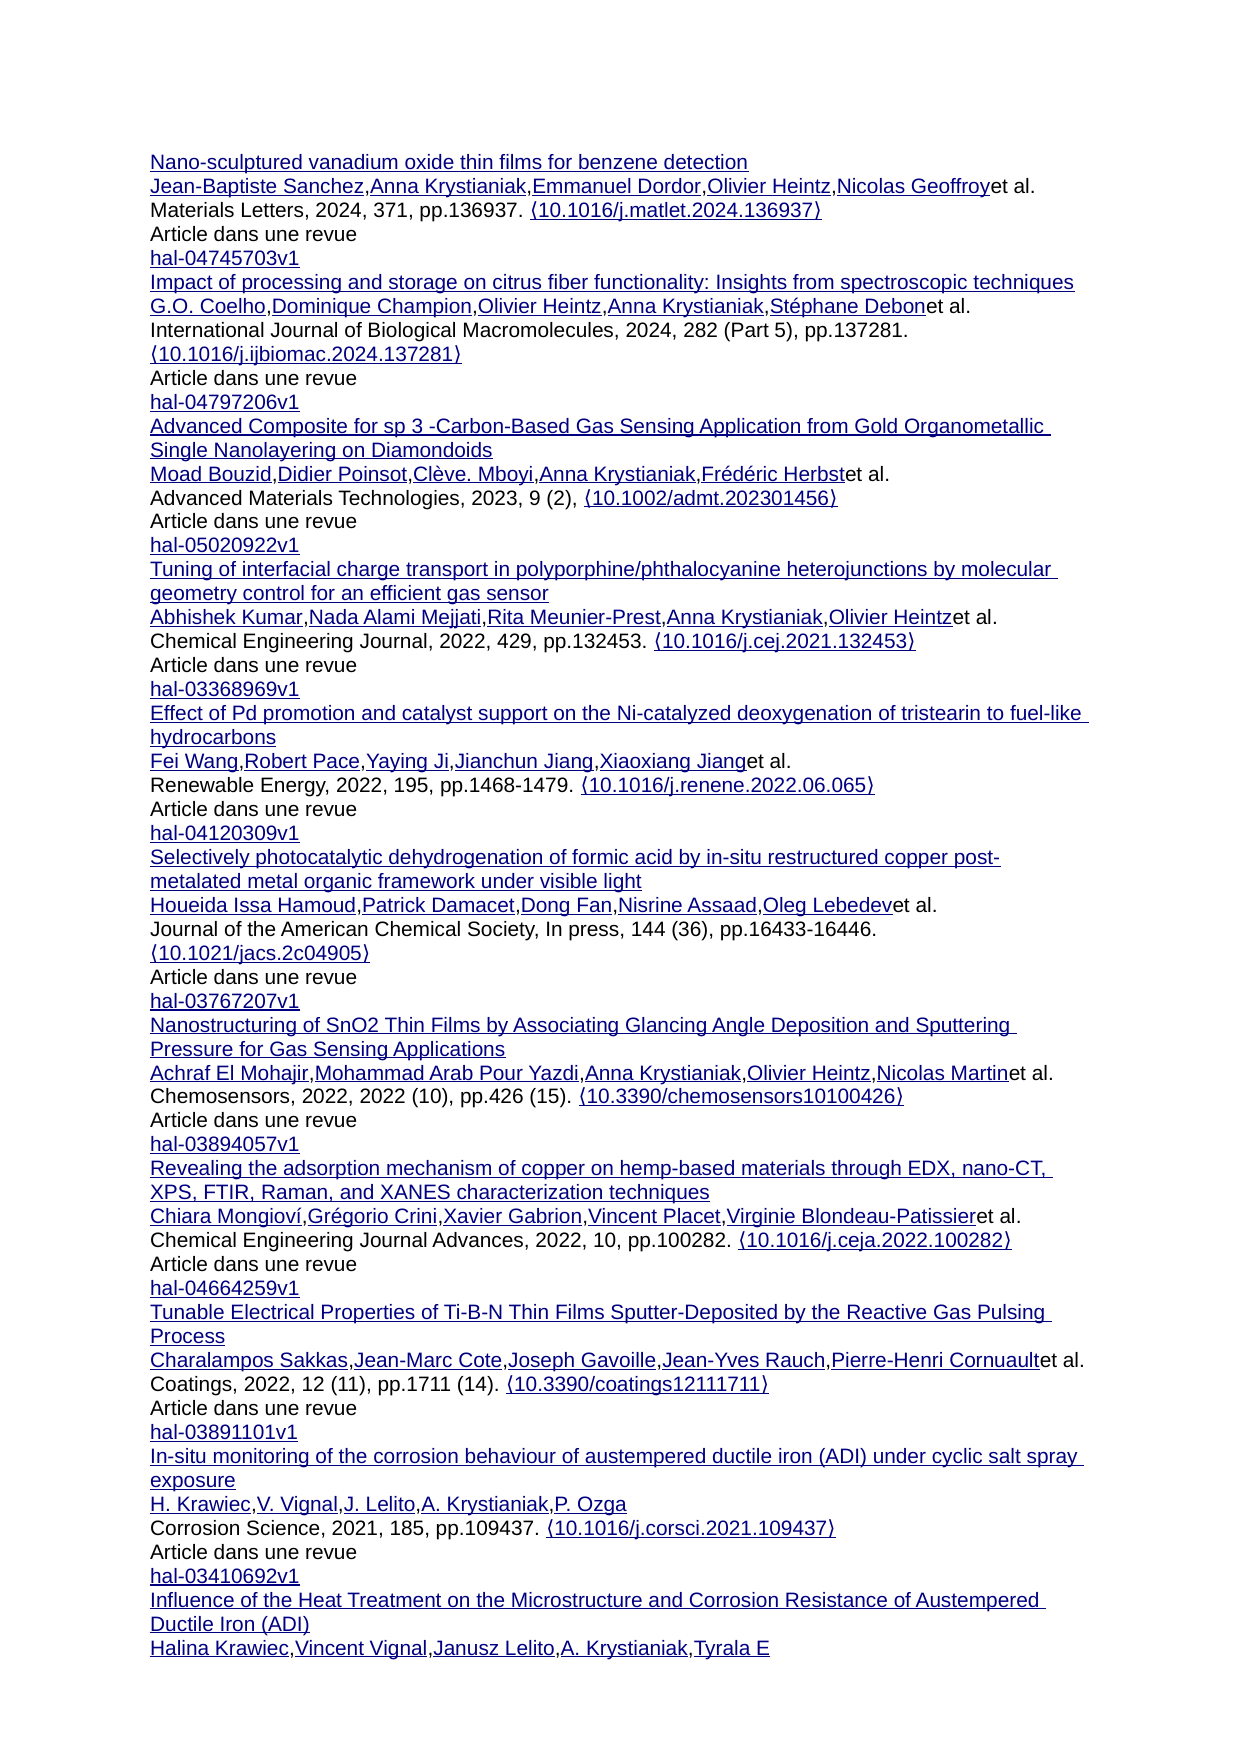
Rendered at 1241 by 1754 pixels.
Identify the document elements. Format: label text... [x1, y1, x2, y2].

table_cell Tuning of interfacial charge transport in polyporphine/phthalocyanine heterojunctions by molecular geometry control for an efficient gas sensor Abhishek Kumar,Nada Alami Mejjati,Rita Meunier-Prest,Anna Krystianiak,Olivier Heintzet al. Chemical Engineering Journal, 2022, 429, pp.132453. ⟨10.1016/j.cej.2021.132453⟩ Article dans une revue hal-03368969v1 [150, 557, 1090, 701]
table_cell Selectively photocatalytic dehydrogenation of formic acid by in-situ restructured copper post-metalated metal organic framework under visible light Houeida Issa Hamoud,Patrick Damacet,Dong Fan,Nisrine Assaad,Oleg Lebedevet al. Journal of the American Chemical Society, In press, 144 (36), pp.16433-16446. ⟨10.1021/jacs.2c04905⟩ Article dans une revue hal-03767207v1 [150, 845, 1090, 1012]
table_cell In-situ monitoring of the corrosion behaviour of austempered ductile iron (ADI) under cyclic salt spray exposure H. Krawiec,V. Vignal,J. Lelito,A. Krystianiak,P. Ozga Corrosion Science, 2021, 185, pp.109437. ⟨10.1016/j.corsci.2021.109437⟩ Article dans une revue hal-03410692v1 [150, 1444, 1090, 1587]
table_cell Nanostructuring of SnO2 Thin Films by Associating Glancing Angle Deposition and Sputtering Pressure for Gas Sensing Applications Achraf El Mohajir,Mohammad Arab Pour Yazdi,Anna Krystianiak,Olivier Heintz,Nicolas Martinet al. Chemosensors, 2022, 2022 (10), pp.426 (15). ⟨10.3390/chemosensors10100426⟩ Article dans une revue hal-03894057v1 [150, 1013, 1090, 1156]
table_cell Influence of the Heat Treatment on the Microstructure and Corrosion Resistance of Austempered Ductile Iron (ADI) Halina Krawiec,Vincent Vignal,Janusz Lelito,A. Krystianiak,Tyrala E [150, 1588, 1090, 1659]
table_cell Tunable Electrical Properties of Ti-B-N Thin Films Sputter-Deposited by the Reactive Gas Pulsing Process Charalampos Sakkas,Jean-Marc Cote,Joseph Gavoille,Jean-Yves Rauch,Pierre-Henri Cornuaultet al. Coatings, 2022, 12 (11), pp.1711 (14). ⟨10.3390/coatings12111711⟩ Article dans une revue hal-03891101v1 [150, 1300, 1090, 1444]
table_cell Impact of processing and storage on citrus fiber functionality: Insights from spectroscopic techniques G.O. Coelho,Dominique Champion,Olivier Heintz,Anna Krystianiak,Stéphane Debonet al. International Journal of Biological Macromolecules, 2024, 282 (Part 5), pp.137281. ⟨10.1016/j.ijbiomac.2024.137281⟩ Article dans une revue hal-04797206v1 [150, 270, 1090, 413]
table_cell Advanced Composite for sp 3 -Carbon-Based Gas Sensing Application from Gold Organometallic Single Nanolayering on Diamondoids Moad Bouzid,Didier Poinsot,Clève. Mboyi,Anna Krystianiak,Frédéric Herbstet al. Advanced Materials Technologies, 2023, 9 (2), ⟨10.1002/admt.202301456⟩ Article dans une revue hal-05020922v1 [150, 414, 1090, 557]
table_cell Nano-sculptured vanadium oxide thin films for benzene detection Jean-Baptiste Sanchez,Anna Krystianiak,Emmanuel Dordor,Olivier Heintz,Nicolas Geoffroyet al. Materials Letters, 2024, 371, pp.136937. ⟨10.1016/j.matlet.2024.136937⟩ Article dans une revue hal-04745703v1 [150, 150, 1090, 270]
table_cell Effect of Pd promotion and catalyst support on the Ni-catalyzed deoxygenation of tristearin to fuel-like hydrocarbons Fei Wang,Robert Pace,Yaying Ji,Jianchun Jiang,Xiaoxiang Jianget al. Renewable Energy, 2022, 195, pp.1468-1479. ⟨10.1016/j.renene.2022.06.065⟩ Article dans une revue hal-04120309v1 [150, 701, 1090, 845]
table_cell Revealing the adsorption mechanism of copper on hemp-based materials through EDX, nano-CT, XPS, FTIR, Raman, and XANES characterization techniques Chiara Mongioví,Grégorio Crini,Xavier Gabrion,Vincent Placet,Virginie Blondeau-Patissieret al. Chemical Engineering Journal Advances, 2022, 10, pp.100282. ⟨10.1016/j.ceja.2022.100282⟩ Article dans une revue hal-04664259v1 [150, 1156, 1090, 1300]
